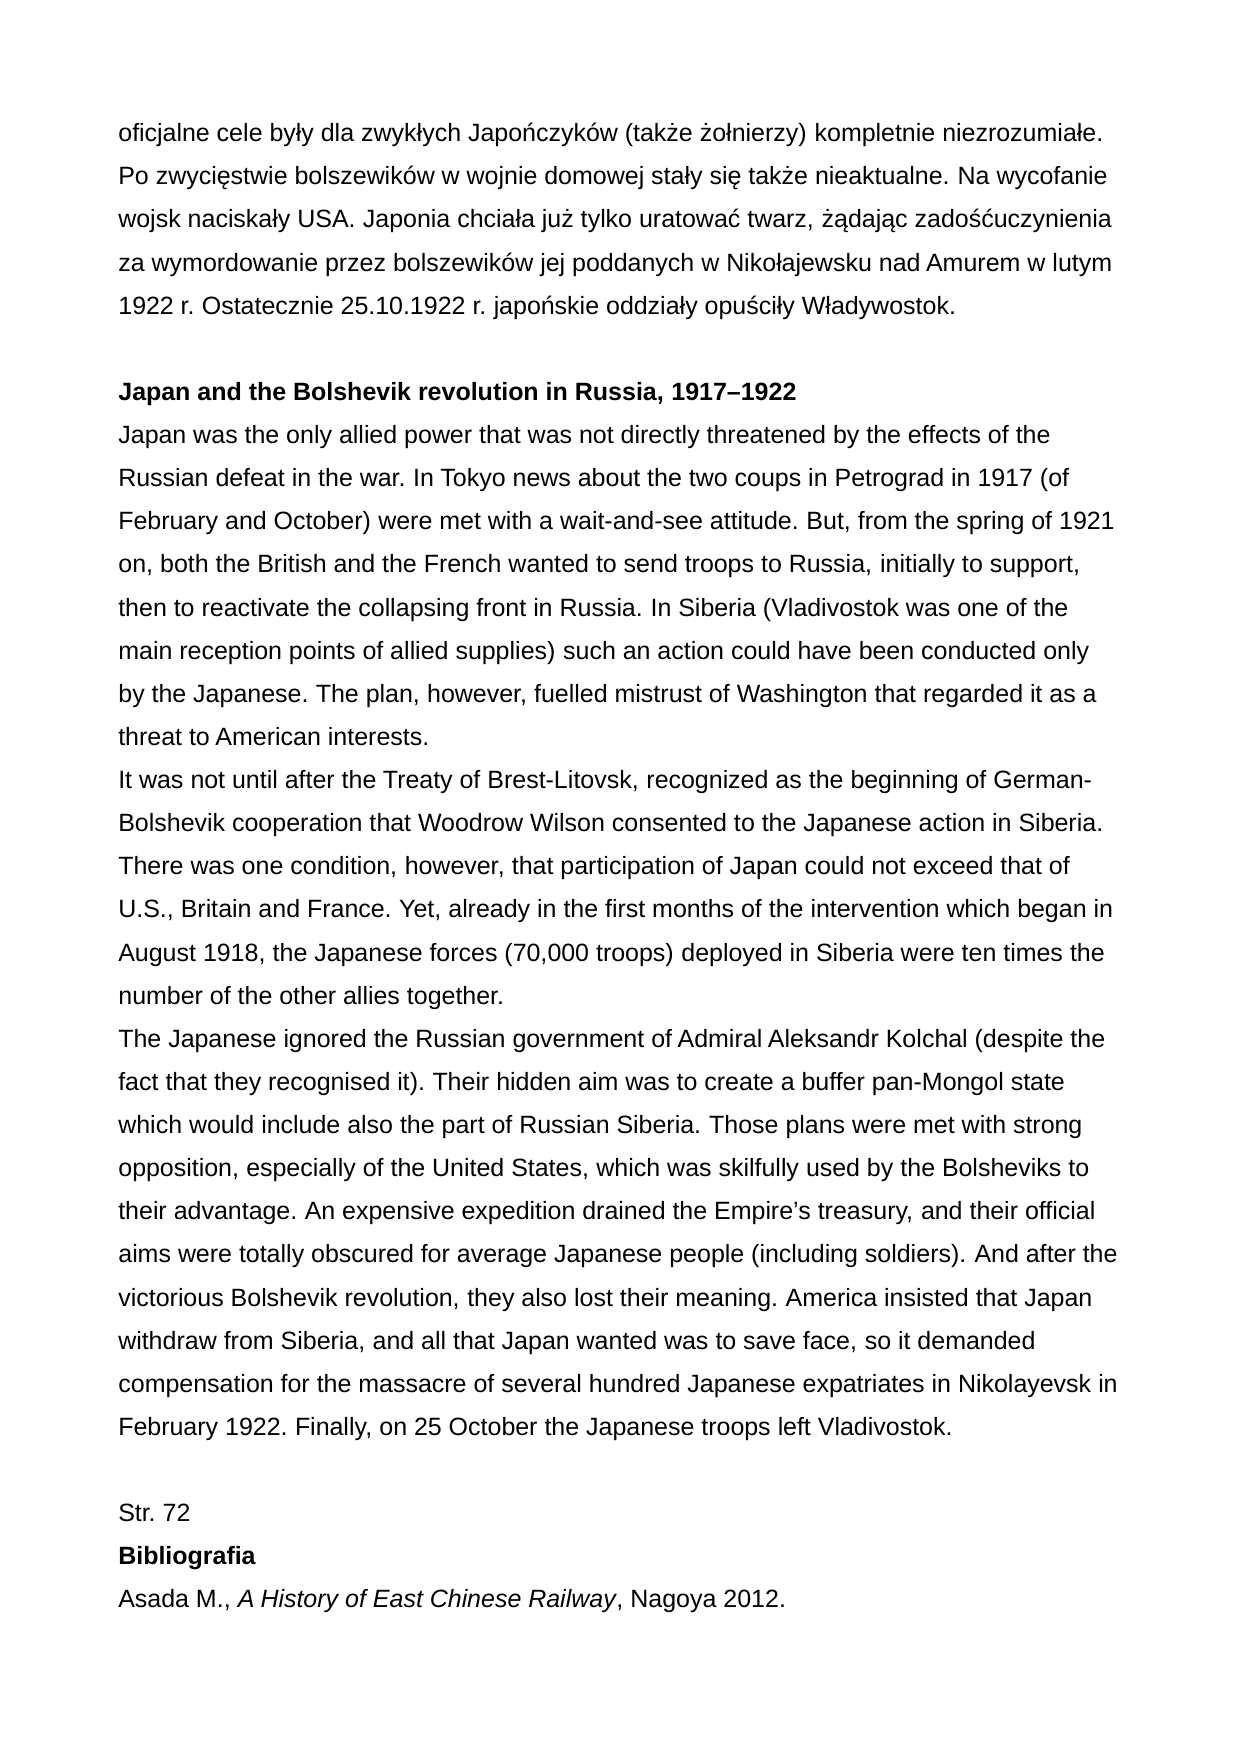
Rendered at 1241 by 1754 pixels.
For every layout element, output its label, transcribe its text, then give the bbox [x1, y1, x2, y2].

text Japan was the only allied power that was not directly threatened by the effects of the Russian defeat in the war. In Tokyo news about the two coups in Petrograd in 1917 (of February and October) were met with a wait-and-see attitude. But, from the spring of 1921 on, both the British and the French wanted to send troops to Russia, initially to support, then to reactivate the collapsing front in Russia. In Siberia (Vladivostok was one of the main reception points of allied supplies) such an action could have been conducted only by the Japanese. The plan, however, fuelled mistrust of Washington that regarded it as a threat to American interests. [118, 420, 1122, 751]
text Asada M., A History of East Chinese Railway, Nagoya 2012. [118, 1584, 1122, 1613]
subtitle Japan and the Bolshevik revolution in Russia, 1917–1922 [118, 377, 1122, 406]
text Str. 72 [118, 1498, 1122, 1527]
text The Japanese ignored the Russian government of Admiral Aleksandr Kolchal (despite the fact that they recognised it). Their hidden aim was to create a buffer pan-Mongol state which would include also the part of Russian Siberia. Those plans were met with strong opposition, especially of the United States, which was skilfully used by the Bolsheviks to their advantage. An expensive expedition drained the Empire’s treasury, and their official aims were totally obscured for average Japanese people (including soldiers). And after the victorious Bolshevik revolution, they also lost their meaning. America insisted that Japan withdraw from Siberia, and all that Japan wanted was to save face, so it demanded compensation for the massacre of several hundred Japanese expatriates in Nikolayevsk in February 1922. Finally, on 25 October the Japanese troops left Vladivostok. [118, 1024, 1122, 1441]
subtitle Bibliografia [118, 1541, 1122, 1570]
text It was not until after the Treaty of Brest-Litovsk, recognized as the beginning of German-Bolshevik cooperation that Woodrow Wilson consented to the Japanese action in Siberia. There was one condition, however, that participation of Japan could not exceed that of U.S., Britain and France. Yet, already in the first months of the intervention which began in August 1918, the Japanese forces (70,000 troops) deployed in Siberia were ten times the number of the other allies together. [118, 765, 1122, 1009]
text oficjalne cele były dla zwykłych Japończyków (także żołnierzy) kompletnie niezrozumiałe. Po zwycięstwie bolszewików w wojnie domowej stały się także nieaktualne. Na wycofanie wojsk naciskały USA. Japonia chciała już tylko uratować twarz, żądając zadośćuczynienia za wymordowanie przez bolszewików jej poddanych w Nikołajewsku nad Amurem w lutym 1922 r. Ostatecznie 25.10.1922 r. japońskie oddziały opuściły Władywostok. [118, 118, 1122, 319]
